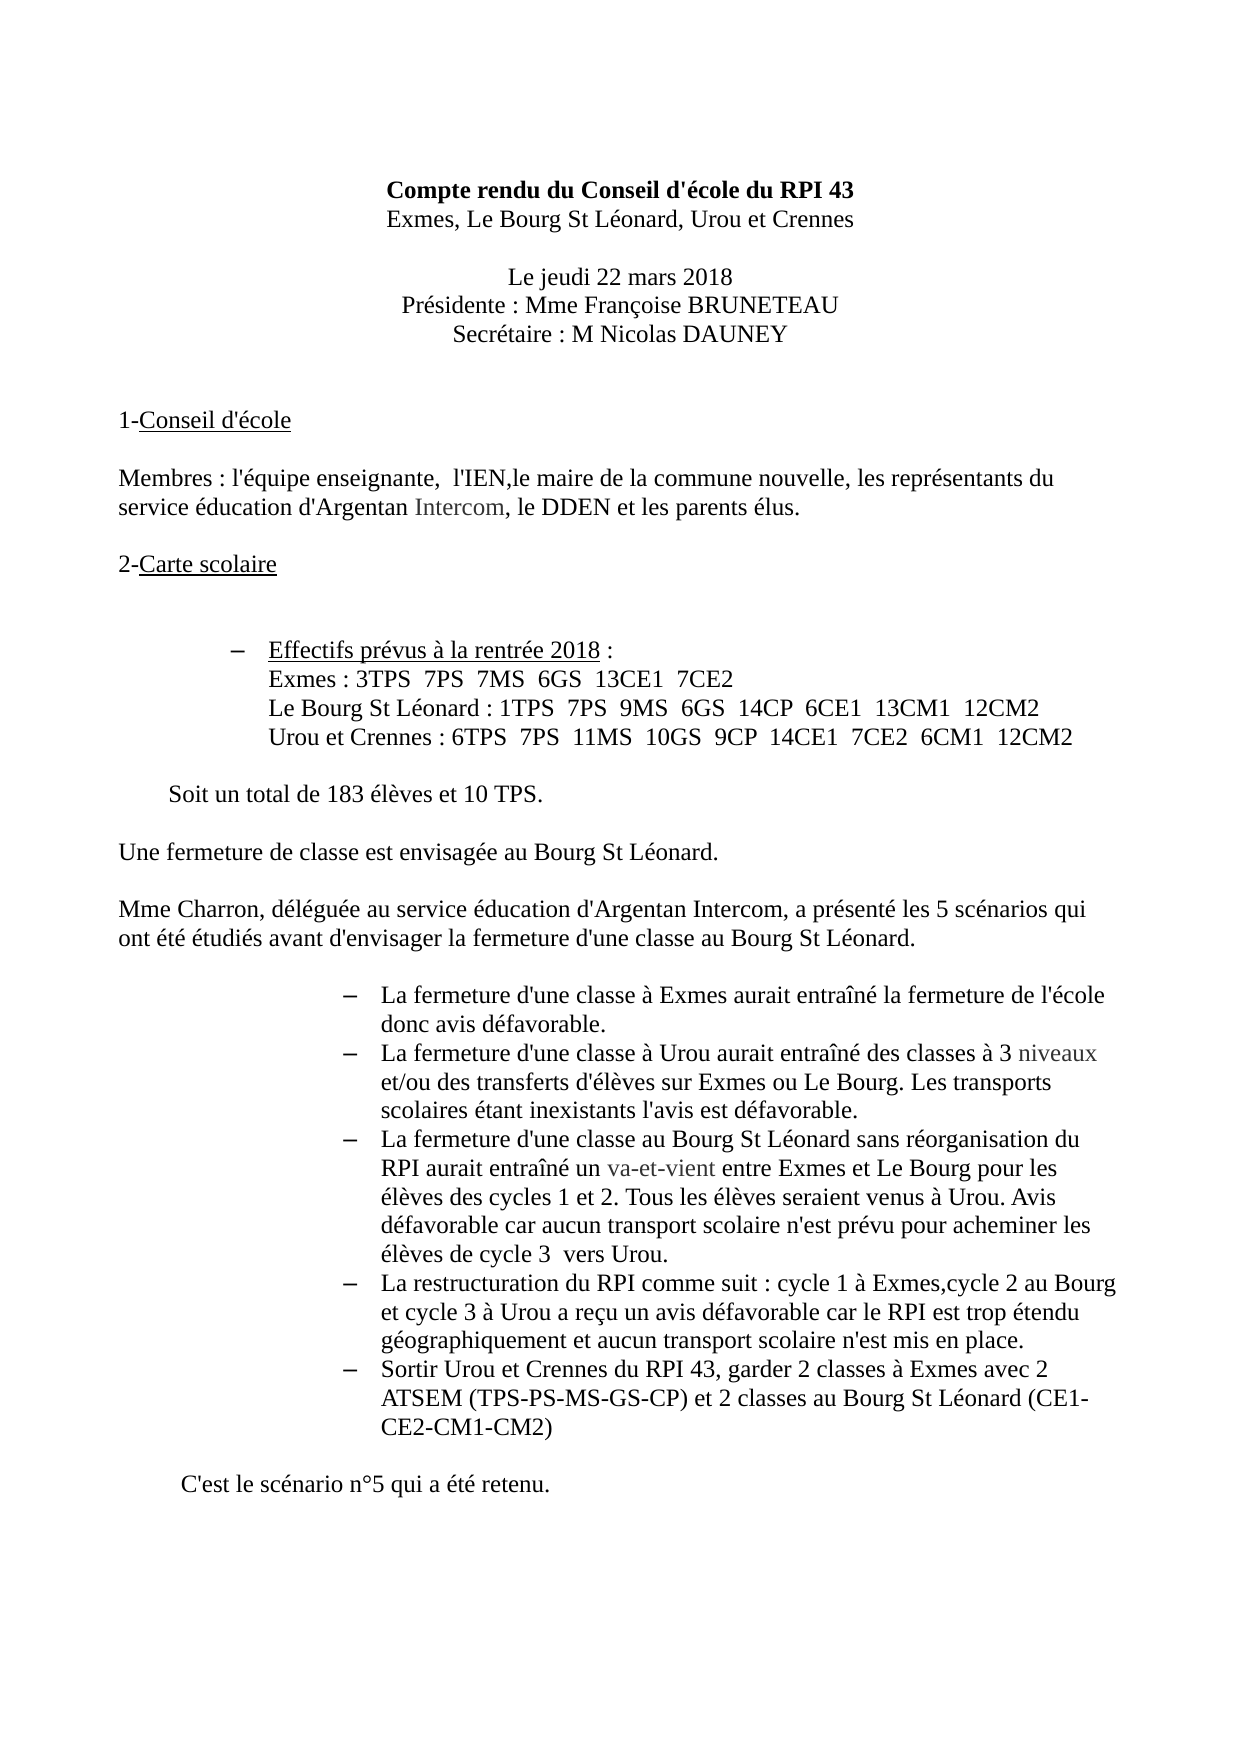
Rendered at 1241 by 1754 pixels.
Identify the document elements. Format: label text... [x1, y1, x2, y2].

list Le Bourg St Léonard : 1TPS 7PS 9MS 6GS 14CP 6CE1 13CM1 12CM2 [231, 693, 1122, 722]
list et cycle 3 à Urou a reçu un avis défavorable car le RPI est trop étendu géographiquement et aucun transport scolaire n'est mis en place. [343, 1297, 1122, 1354]
text C'est le scénario n°5 qui a été retenu. [118, 1469, 1122, 1498]
text Compte rendu du Conseil d'école du RPI 43 [118, 176, 1122, 204]
text Membres : l'équipe enseignante, l'IEN,le maire de la commune nouvelle, les représentants du service éducation d'Argentan Intercom, le DDEN et les parents élus. [118, 463, 1122, 521]
list La fermeture d'une classe au Bourg St Léonard sans réorganisation du RPI aurait entraîné un va-et-vient entre Exmes et Le Bourg pour les élèves des cycles 1 et 2. Tous les élèves seraient venus à Urou. Avis défavorable car aucun transport scolaire n'est prévu pour acheminer les élèves de cycle 3 vers Urou. [343, 1124, 1122, 1268]
list Urou et Crennes : 6TPS 7PS 11MS 10GS 9CP 14CE1 7CE2 6CM1 12CM2 [231, 722, 1122, 751]
text 2-Carte scolaire [118, 549, 1122, 578]
text Une fermeture de classe est envisagée au Bourg St Léonard. [118, 837, 1122, 866]
text Exmes, Le Bourg St Léonard, Urou et Crennes [118, 204, 1122, 233]
text 1-Conseil d'école [118, 406, 1122, 434]
text Présidente : Mme Françoise BRUNETEAU [118, 291, 1122, 319]
list La restructuration du RPI comme suit : cycle 1 à Exmes,cycle 2 au Bourg [343, 1268, 1122, 1297]
text Le jeudi 22 mars 2018 [118, 262, 1122, 291]
text Soit un total de 183 élèves et 10 TPS. [118, 779, 1122, 808]
list La fermeture d'une classe à Urou aurait entraîné des classes à 3 niveaux et/ou des transferts d'élèves sur Exmes ou Le Bourg. Les transports scolaires étant inexistants l'avis est défavorable. [343, 1038, 1122, 1124]
list La fermeture d'une classe à Exmes aurait entraîné la fermeture de l'école donc avis défavorable. [343, 981, 1122, 1038]
text Secrétaire : M Nicolas DAUNEY [118, 319, 1122, 348]
list Effectifs prévus à la rentrée 2018 : [231, 636, 1122, 664]
text Mme Charron, déléguée au service éducation d'Argentan Intercom, a présenté les 5 scénarios qui ont été étudiés avant d'envisager la fermeture d'une classe au Bourg St Léonard. [118, 894, 1122, 952]
list Sortir Urou et Crennes du RPI 43, garder 2 classes à Exmes avec 2 ATSEM (TPS-PS-MS-GS-CP) et 2 classes au Bourg St Léonard (CE1-CE2-CM1-CM2) [343, 1354, 1122, 1441]
list Exmes : 3TPS 7PS 7MS 6GS 13CE1 7CE2 [231, 664, 1122, 693]
